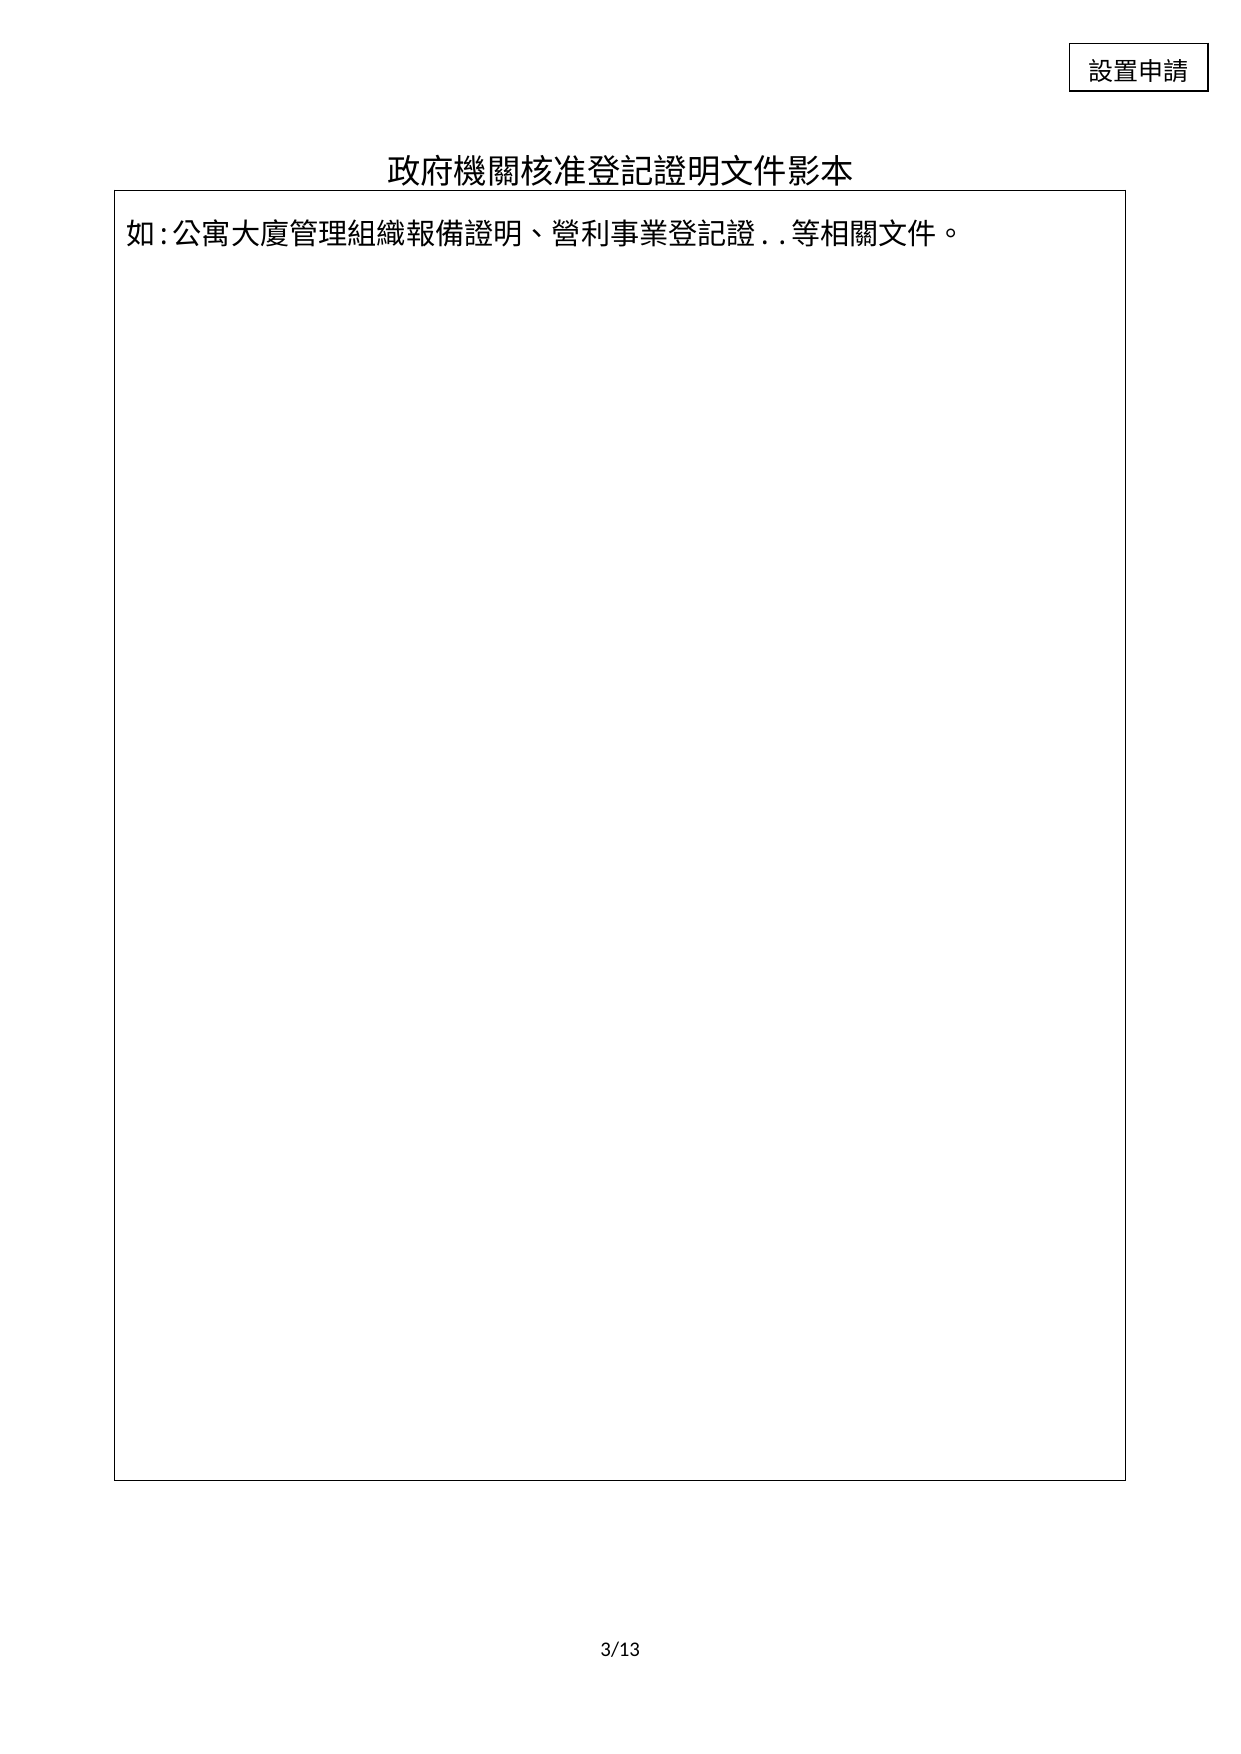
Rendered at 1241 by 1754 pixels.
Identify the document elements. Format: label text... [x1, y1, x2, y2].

text 政府機關核准登記證明文件影本 [118, 127, 1122, 189]
table_header 如:公寓大廈管理組織報備證明、營利事業登記證..等相關文件。 [115, 191, 1125, 1480]
